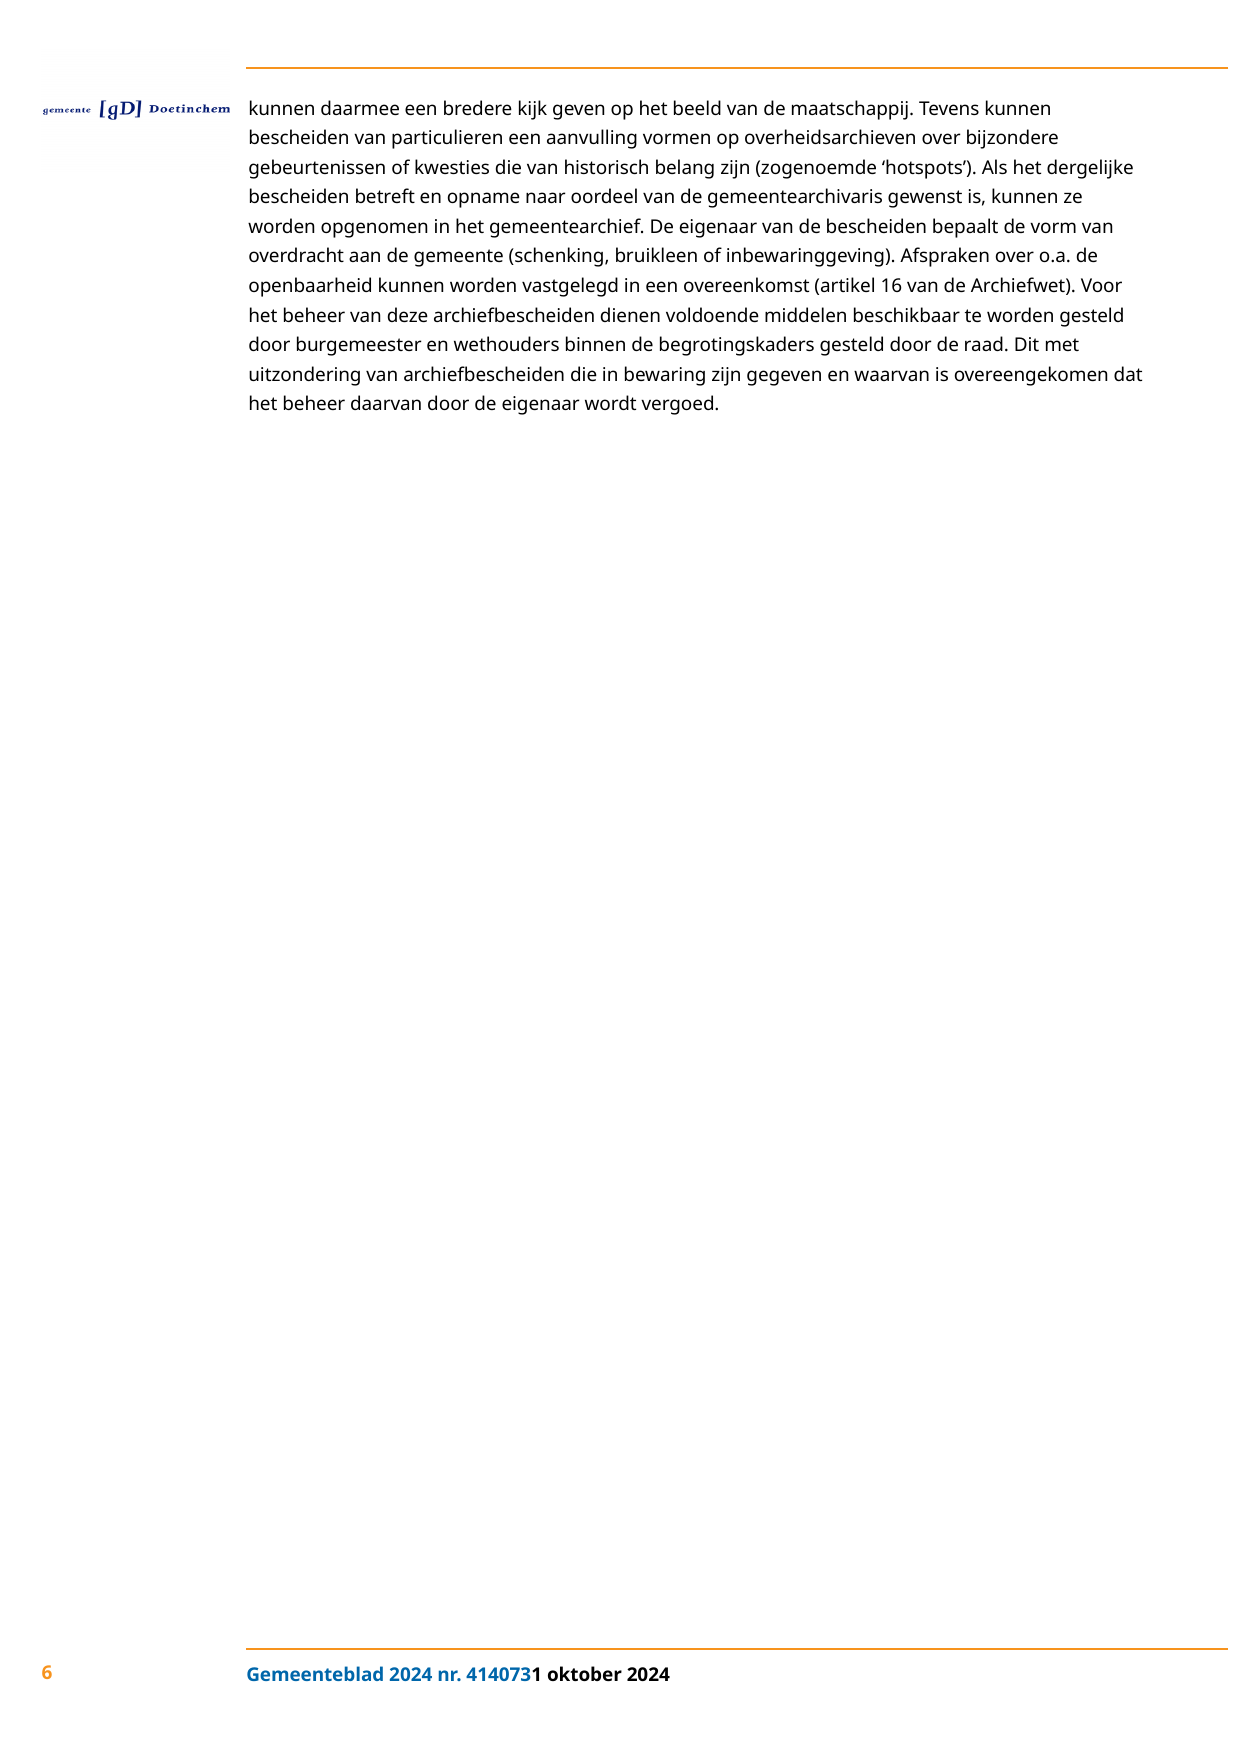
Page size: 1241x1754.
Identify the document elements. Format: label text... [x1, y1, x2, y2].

picture [41, 47, 231, 172]
text kunnen daarmee een bredere kijk geven op het beeld van de maatschappij. Tevens kunnen bescheiden van particulieren een aanvulling vormen op overheidsarchieven over bijzondere gebeurtenissen of kwesties die van historisch belang zijn (zogenoemde ‘hotspots’). Als het dergelijke bescheiden betreft en opname naar oordeel van de gemeentearchivaris gewenst is, kunnen ze worden opgenomen in het gemeentearchief. De eigenaar van de bescheiden bepaalt de vorm van overdracht aan de gemeente (schenking, bruikleen of inbewaringgeving). Afspraken over o.a. de openbaarheid kunnen worden vastgelegd in een overeenkomst (artikel 16 van de Archiefwet). Voor het beheer van deze archiefbescheiden dienen voldoende middelen beschikbaar te worden gesteld door burgemeester en wethouders binnen de begrotingskaders gesteld door de raad. Dit met uitzondering van archiefbescheiden die in bewaring zijn gegeven en waarvan is overeengekomen dat het beheer daarvan door de eigenaar wordt vergoed. [248, 95, 1152, 416]
